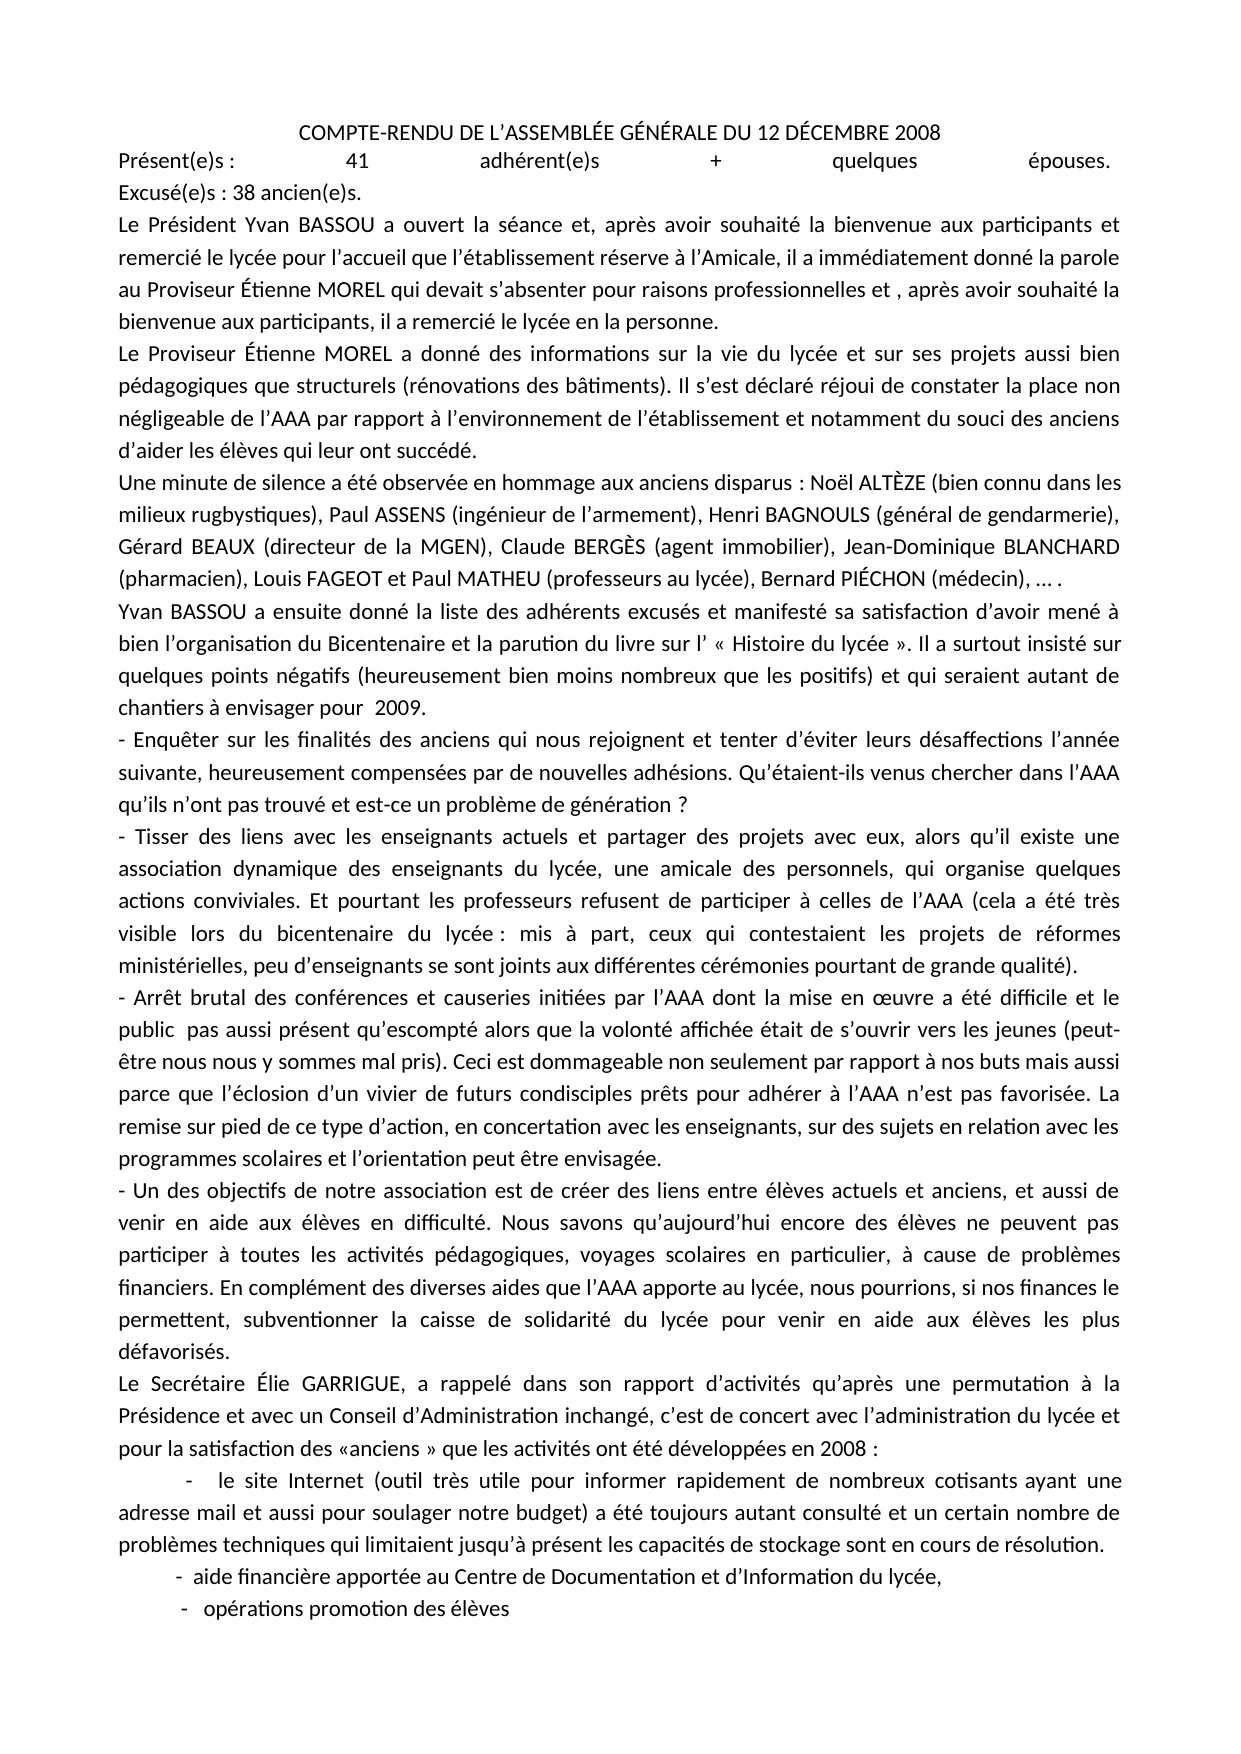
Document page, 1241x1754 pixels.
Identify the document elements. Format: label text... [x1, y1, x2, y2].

text - Tisser des liens avec les enseignants actuels et partager des projets avec eux, alors qu’il existe une association dynamique des enseignants du lycée, une amicale des personnels, qui organise quelques actions conviviales. Et pourtant les professeurs refusent de participer à celles de l’AAA (cela a été très visible lors du bicentenaire du lycée : mis à part, ceux qui contestaient les projets de réformes ministérielles, peu d’enseignants se sont joints aux différentes cérémonies pourtant de grande qualité). [118, 822, 1122, 979]
text - opérations promotion des élèves [118, 1594, 1122, 1623]
text Présent(e)s : 41 adhérent(e)s + quelques épouses. Excusé(e)s : 38 ancien(e)s. [118, 146, 1122, 206]
text Le Secrétaire Élie GARRIGUE, a rappelé dans son rapport d’activités qu’après une permutation à la Présidence et avec un Conseil d’Administration inchangé, c’est de concert avec l’administration du lycée et pour la satisfaction des «anciens » que les activités ont été développées en 2008 : [118, 1369, 1122, 1462]
text Yvan BASSOU a ensuite donné la liste des adhérents excusés et manifesté sa satisfaction d’avoir mené à bien l’organisation du Bicentenaire et la parution du livre sur l’ « Histoire du lycée ». Il a surtout insisté sur quelques points négatifs (heureusement bien moins nombreux que les positifs) et qui seraient autant de chantiers à envisager pour 2009. [118, 597, 1122, 721]
text Le Président Yvan BASSOU a ouvert la séance et, après avoir souhaité la bienvenue aux participants et remercié le lycée pour l’accueil que l’établissement réserve à l’Amicale, il a immédiatement donné la parole au Proviseur Étienne MOREL qui devait s’absenter pour raisons professionnelles et , après avoir souhaité la bienvenue aux participants, il a remercié le lycée en la personne. [118, 211, 1122, 335]
text - Un des objectifs de notre association est de créer des liens entre élèves actuels et anciens, et aussi de venir en aide aux élèves en difficulté. Nous savons qu’aujourd’hui encore des élèves ne peuvent pas participer à toutes les activités pédagogiques, voyages scolaires en particulier, à cause de problèmes financiers. En complément des diverses aides que l’AAA apporte au lycée, nous pourrions, si nos finances le permettent, subventionner la caisse de solidarité du lycée pour venir en aide aux élèves les plus défavorisés. [118, 1176, 1122, 1365]
text - Arrêt brutal des conférences et causeries initiées par l’AAA dont la mise en œuvre a été difficile et le public pas aussi présent qu’escompté alors que la volonté affichée était de s’ouvrir vers les jeunes (peut-être nous nous y sommes mal pris). Ceci est dommageable non seulement par rapport à nos buts mais aussi parce que l’éclosion d’un vivier de futurs condisciples prêts pour adhérer à l’AAA n’est pas favorisée. La remise sur pied de ce type d’action, en concertation avec les enseignants, sur des sujets en relation avec les programmes scolaires et l’orientation peut être envisagée. [118, 983, 1122, 1172]
text Le Proviseur Étienne MOREL a donné des informations sur la vie du lycée et sur ses projets aussi bien pédagogiques que structurels (rénovations des bâtiments). Il s’est déclaré réjoui de constater la place non négligeable de l’AAA par rapport à l’environnement de l’établissement et notamment du souci des anciens d’aider les élèves qui leur ont succédé. [118, 339, 1122, 464]
subtitle COMPTE-RENDU DE L’ASSEMBLÉE GÉNÉRALE DU 12 DÉCEMBRE 2008 [118, 118, 1122, 146]
text - le site Internet (outil très utile pour informer rapidement de nombreux cotisants ayant une adresse mail et aussi pour soulager notre budget) a été toujours autant consulté et un certain nombre de problèmes techniques qui limitaient jusqu’à présent les capacités de stockage sont en cours de résolution. [118, 1466, 1122, 1558]
text - aide financière apportée au Centre de Documentation et d’Information du lycée, [118, 1562, 1122, 1590]
text Une minute de silence a été observée en hommage aux anciens disparus : Noël ALTÈZE (bien connu dans les milieux rugbystiques), Paul ASSENS (ingénieur de l’armement), Henri BAGNOULS (général de gendarmerie), Gérard BEAUX (directeur de la MGEN), Claude BERGÈS (agent immobilier), Jean-Dominique BLANCHARD (pharmacien), Louis FAGEOT et Paul MATHEU (professeurs au lycée), Bernard PIÉCHON (médecin), … . [118, 468, 1122, 593]
text - Enquêter sur les finalités des anciens qui nous rejoignent et tenter d’éviter leurs désaffections l’année suivante, heureusement compensées par de nouvelles adhésions. Qu’étaient-ils venus chercher dans l’AAA qu’ils n’ont pas trouvé et est-ce un problème de génération ? [118, 726, 1122, 818]
